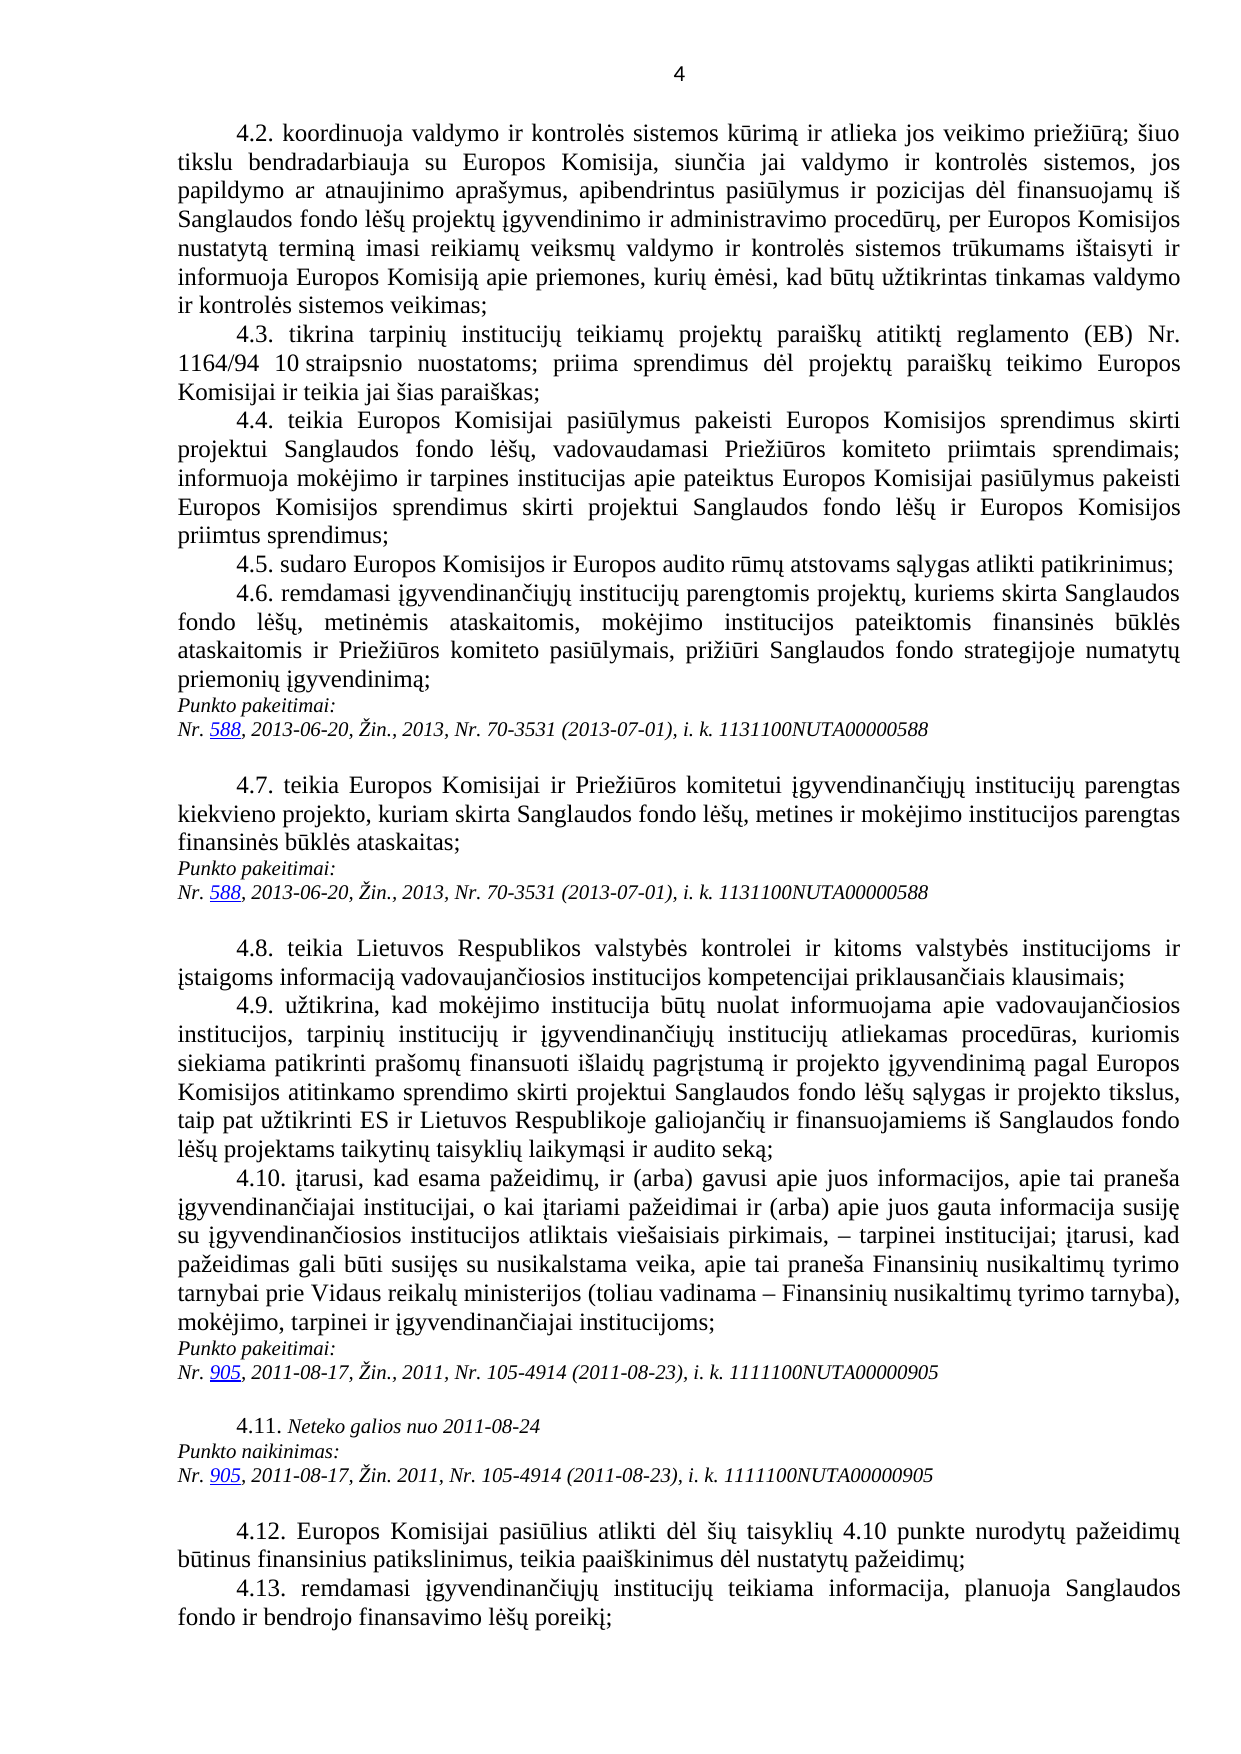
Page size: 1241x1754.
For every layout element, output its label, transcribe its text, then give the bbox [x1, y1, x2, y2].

text 4.12. Europos Komisijai pasiūlius atlikti dėl šių taisyklių 4.10 punkte nurodytų pažeidimų būtinus finansinius patikslinimus, teikia paaiškinimus dėl nustatytų pažeidimų; [177, 1516, 1181, 1573]
text Nr. 588, 2013-06-20, Žin., 2013, Nr. 70-3531 (2013-07-01), i. k. 1131100NUTA00000588 [177, 880, 1181, 904]
text 4.8. teikia Lietuvos Respublikos valstybės kontrolei ir kitoms valstybės institucijoms ir įstaigoms informaciją vadovaujančiosios institucijos kompetencijai priklausančiais klausimais; [177, 933, 1181, 991]
text Punkto pakeitimai: [177, 856, 1181, 880]
text 4.10. įtarusi, kad esama pažeidimų, ir (arba) gavusi apie juos informacijos, apie tai praneša įgyvendinančiajai institucijai, o kai įtariami pažeidimai ir (arba) apie juos gauta informacija susiję su įgyvendinančiosios institucijos atliktais viešaisiais pirkimais, – tarpinei institucijai; įtarusi, kad pažeidimas gali būti susijęs su nusikalstama veika, apie tai praneša Finansinių nusikaltimų tyrimo tarnybai prie Vidaus reikalų ministerijos (toliau vadinama – Finansinių nusikaltimų tyrimo tarnyba), mokėjimo, tarpinei ir įgyvendinančiajai institucijoms; [177, 1163, 1181, 1336]
text Nr. 905, 2011-08-17, Žin., 2011, Nr. 105-4914 (2011-08-23), i. k. 1111100NUTA00000905 [177, 1360, 1181, 1384]
text Nr. 905, 2011-08-17, Žin. 2011, Nr. 105-4914 (2011-08-23), i. k. 1111100NUTA00000905 [177, 1463, 1181, 1487]
text Punkto naikinimas: [177, 1439, 1181, 1463]
text Punkto pakeitimai: [177, 693, 1181, 717]
text 4.7. teikia Europos Komisijai ir Priežiūros komitetui įgyvendinančiųjų institucijų parengtas kiekvieno projekto, kuriam skirta Sanglaudos fondo lėšų, metines ir mokėjimo institucijos parengtas finansinės būklės ataskaitas; [177, 770, 1181, 856]
text 4.4. teikia Europos Komisijai pasiūlymus pakeisti Europos Komisijos sprendimus skirti projektui Sanglaudos fondo lėšų, vadovaudamasi Priežiūros komiteto priimtais sprendimais; informuoja mokėjimo ir tarpines institucijas apie pateiktus Europos Komisijai pasiūlymus pakeisti Europos Komisijos sprendimus skirti projektui Sanglaudos fondo lėšų ir Europos Komisijos priimtus sprendimus; [177, 406, 1181, 549]
text Punkto pakeitimai: [177, 1336, 1181, 1360]
text 4.6. remdamasi įgyvendinančiųjų institucijų parengtomis projektų, kuriems skirta Sanglaudos fondo lėšų, metinėmis ataskaitomis, mokėjimo institucijos pateiktomis finansinės būklės ataskaitomis ir Priežiūros komiteto pasiūlymais, prižiūri Sanglaudos fondo strategijoje numatytų priemonių įgyvendinimą; [177, 578, 1181, 693]
text 4.2. koordinuoja valdymo ir kontrolės sistemos kūrimą ir atlieka jos veikimo priežiūrą; šiuo tikslu bendradarbiauja su Europos Komisija, siunčia jai valdymo ir kontrolės sistemos, jos papildymo ar atnaujinimo aprašymus, apibendrintus pasiūlymus ir pozicijas dėl finansuojamų iš Sanglaudos fondo lėšų projektų įgyvendinimo ir administravimo procedūrų, per Europos Komisijos nustatytą terminą imasi reikiamų veiksmų valdymo ir kontrolės sistemos trūkumams ištaisyti ir informuoja Europos Komisiją apie priemones, kurių ėmėsi, kad būtų užtikrintas tinkamas valdymo ir kontrolės sistemos veikimas; [177, 118, 1181, 319]
text 4.5. sudaro Europos Komisijos ir Europos audito rūmų atstovams sąlygas atlikti patikrinimus; [177, 549, 1181, 578]
text 4.11. Neteko galios nuo 2011-08-24 [177, 1412, 1181, 1439]
text 4.9. užtikrina, kad mokėjimo institucija būtų nuolat informuojama apie vadovaujančiosios institucijos, tarpinių institucijų ir įgyvendinančiųjų institucijų atliekamas procedūras, kuriomis siekiama patikrinti prašomų finansuoti išlaidų pagrįstumą ir projekto įgyvendinimą pagal Europos Komisijos atitinkamo sprendimo skirti projektui Sanglaudos fondo lėšų sąlygas ir projekto tikslus, taip pat užtikrinti ES ir Lietuvos Respublikoje galiojančių ir finansuojamiems iš Sanglaudos fondo lėšų projektams taikytinų taisyklių laikymąsi ir audito seką; [177, 991, 1181, 1163]
text 4.3. tikrina tarpinių institucijų teikiamų projektų paraiškų atitiktį reglamento (EB) Nr. 1164/94 10 straipsnio nuostatoms; priima sprendimus dėl projektų paraiškų teikimo Europos Komisijai ir teikia jai šias paraiškas; [177, 319, 1181, 406]
text 4.13. remdamasi įgyvendinančiųjų institucijų teikiama informacija, planuoja Sanglaudos fondo ir bendrojo finansavimo lėšų poreikį; [177, 1573, 1181, 1631]
text Nr. 588, 2013-06-20, Žin., 2013, Nr. 70-3531 (2013-07-01), i. k. 1131100NUTA00000588 [177, 717, 1181, 741]
